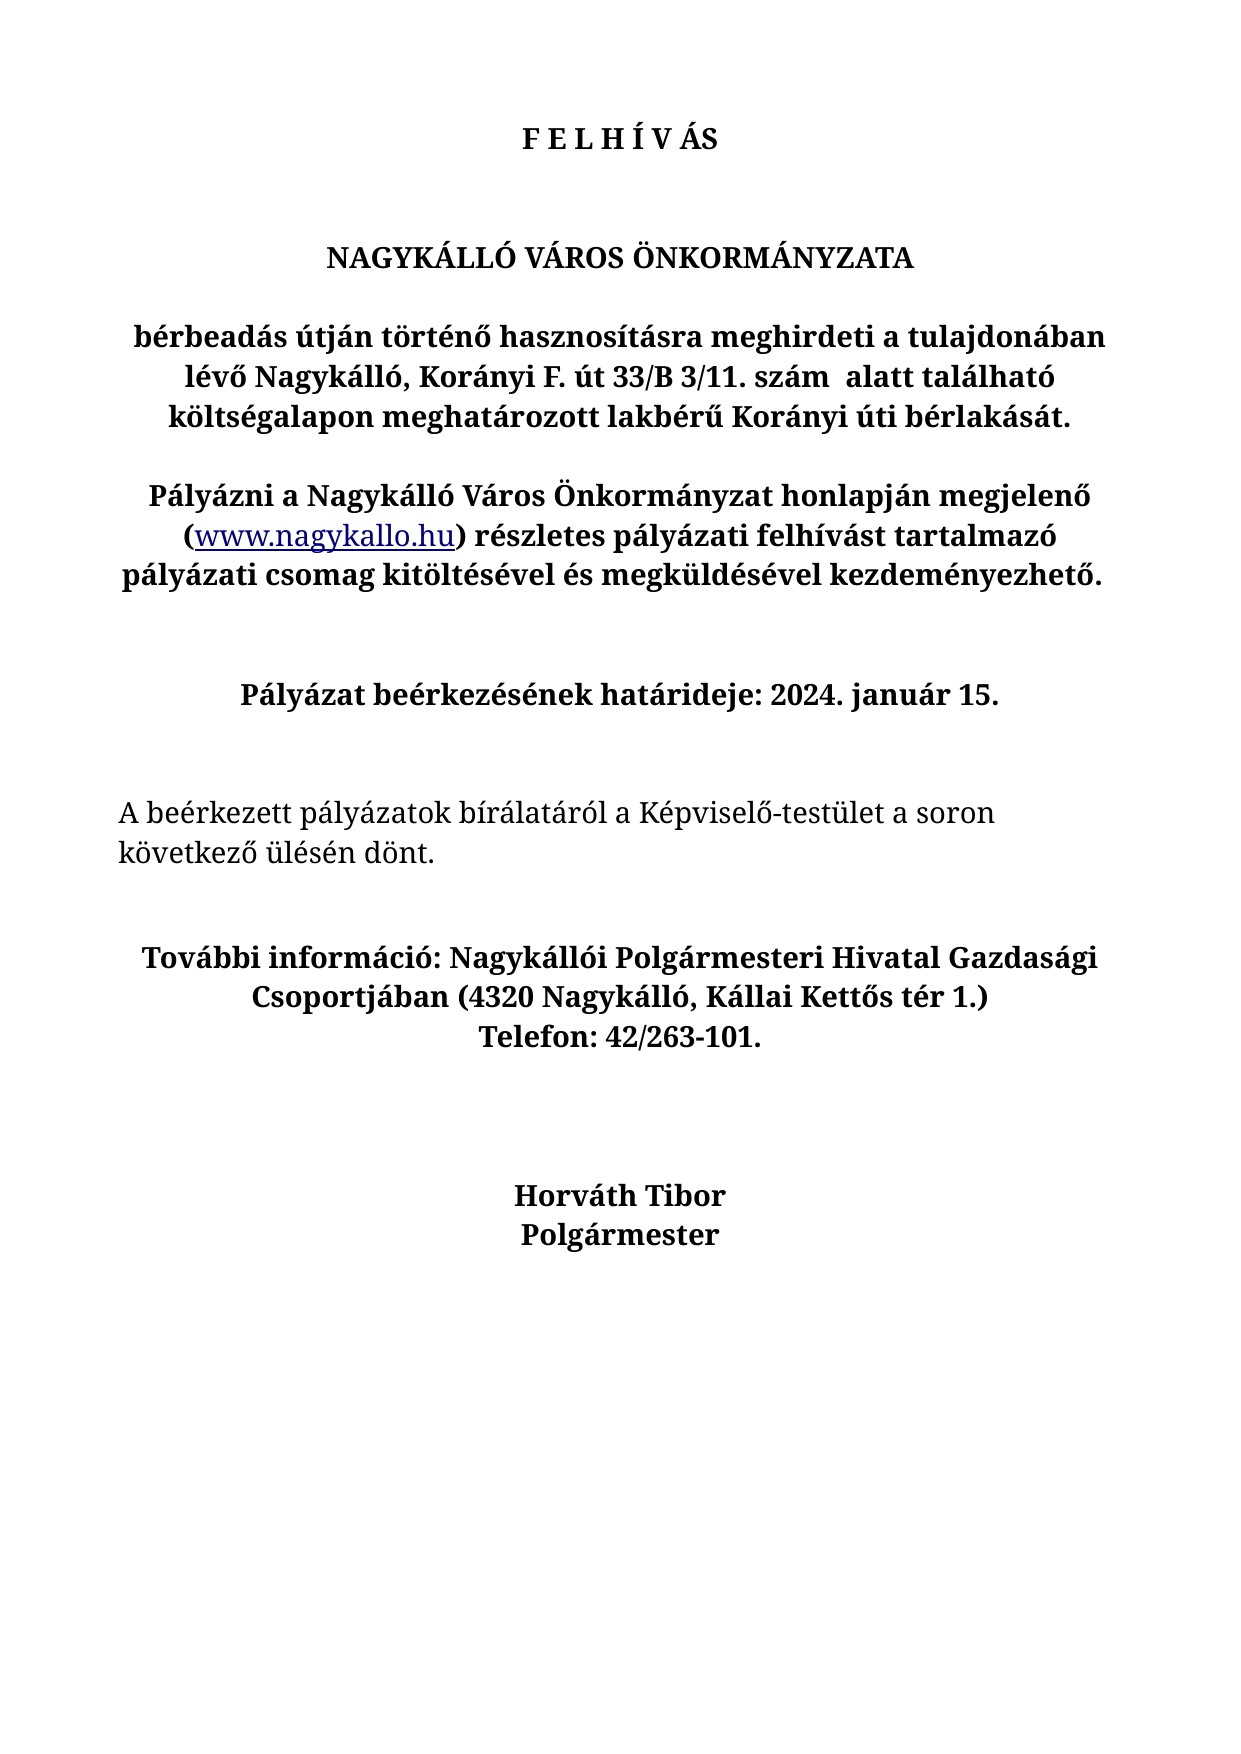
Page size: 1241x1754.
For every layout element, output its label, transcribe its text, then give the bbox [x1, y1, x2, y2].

text Telefon: 42/263-101. [118, 1016, 1122, 1056]
text NAGYKÁLLÓ VÁROS ÖNKORMÁNYZATA [118, 237, 1122, 277]
text Pályázni a Nagykálló Város Önkormányzat honlapján megjelenő (www.nagykallo.hu) részletes pályázati felhívást tartalmazó pályázati csomag kitöltésével és megküldésével kezdeményezhető. [118, 475, 1122, 594]
text bérbeadás útján történő hasznosításra meghirdeti a tulajdonában lévő Nagykálló, Korányi F. út 33/B 3/11. szám alatt található költségalapon meghatározott lakbérű Korányi úti bérlakását. [118, 317, 1122, 436]
subtitle Horváth Tibor [118, 1175, 1122, 1215]
text A beérkezett pályázatok bírálatáról a Képviselő-testület a soron következő ülésén dönt. [118, 793, 1122, 872]
subtitle Polgármester [118, 1215, 1122, 1254]
text Pályázat beérkezésének határideje: 2024. január 15. [118, 674, 1122, 713]
text További információ: Nagykállói Polgármesteri Hivatal Gazdasági Csoportjában (4320 Nagykálló, Kállai Kettős tér 1.) [118, 937, 1122, 1016]
text F E L H Í V ÁS [118, 118, 1122, 158]
